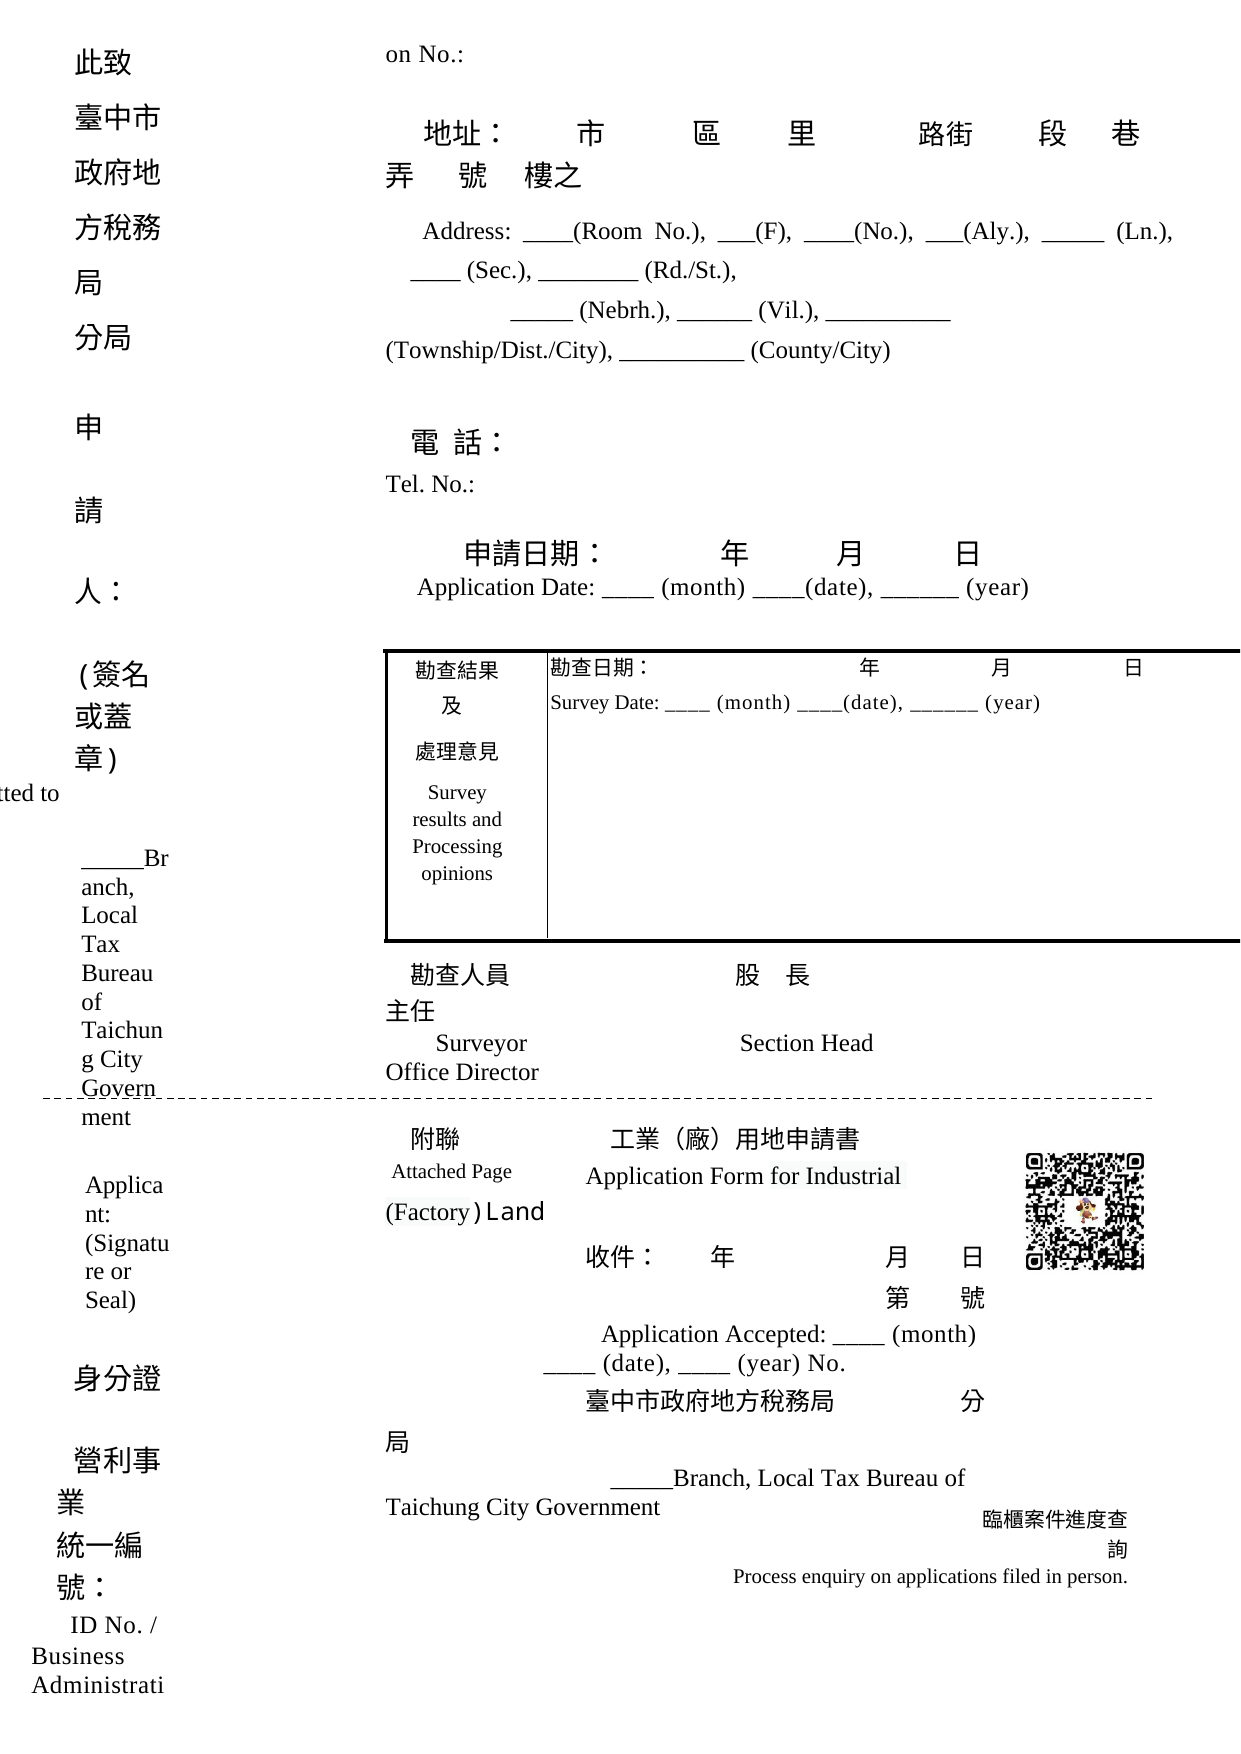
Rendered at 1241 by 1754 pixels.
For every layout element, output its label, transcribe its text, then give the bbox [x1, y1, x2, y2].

text 身分證 營利事業 統一編號： [56, 1356, 172, 1607]
text Tel. No.: [385, 468, 1009, 498]
text _____Branch, Local Tax Bureau of Taichung City Government [81, 843, 172, 1130]
text _____ (Nebrh.), ______ (Vil.), __________ (Township/Dist./City), __________ (County/City) [385, 287, 1173, 366]
text Application Date: ____ (month) ____(date), ______ (year) [385, 572, 1173, 601]
subtitle 申請日期： 年 月 日 [428, 536, 1173, 572]
subtitle 此致 臺中市政府地方稅務局 分局 [74, 39, 172, 356]
text 收件： 年 月 日 第 號 [385, 1237, 1004, 1314]
text 地址： 市 區 里 路街 段 巷 弄 號 樓之 [385, 111, 1173, 195]
text Address: ____(Room No.), ___(F), ____(No.), ___(Aly.), _____ (Ln.), ____ (Sec.), ________ (Rd./St.), [410, 208, 1173, 287]
text Attached Page [391, 1158, 568, 1182]
text 申 請 人： (簽名或蓋章) [74, 405, 172, 778]
text _____Branch, Local Tax Bureau of Taichung City Government [1128, 1503, 1170, 1564]
text Applicant: (Signature or Seal) [31, 1141, 172, 1314]
text 電 話： [410, 423, 1173, 461]
text 附聯 工業（廠）用地申請書 [410, 1120, 1004, 1156]
text Process enquiry on applications filed in person. [733, 1564, 1170, 1587]
text 臺中市政府地方稅務局 分局 [385, 1381, 1004, 1458]
text on No.: [385, 39, 1173, 68]
text Submitted to [31, 778, 172, 807]
text Application Form for Industrial (Factory)Land [385, 1161, 1004, 1228]
text ID No. / Business Administrati [31, 1607, 172, 1698]
text Surveyor Section Head Office Director [385, 1028, 1004, 1086]
text _____Branch, Local Tax Bureau of Taichung City Government [385, 1463, 1004, 1521]
text 臨櫃案件進度查詢 [733, 1503, 1128, 1564]
text Application Accepted: ____ (month) ____ (date), ____ (year) No. [385, 1319, 1004, 1376]
text 勘查人員 股 長 主任 [385, 956, 1004, 1028]
